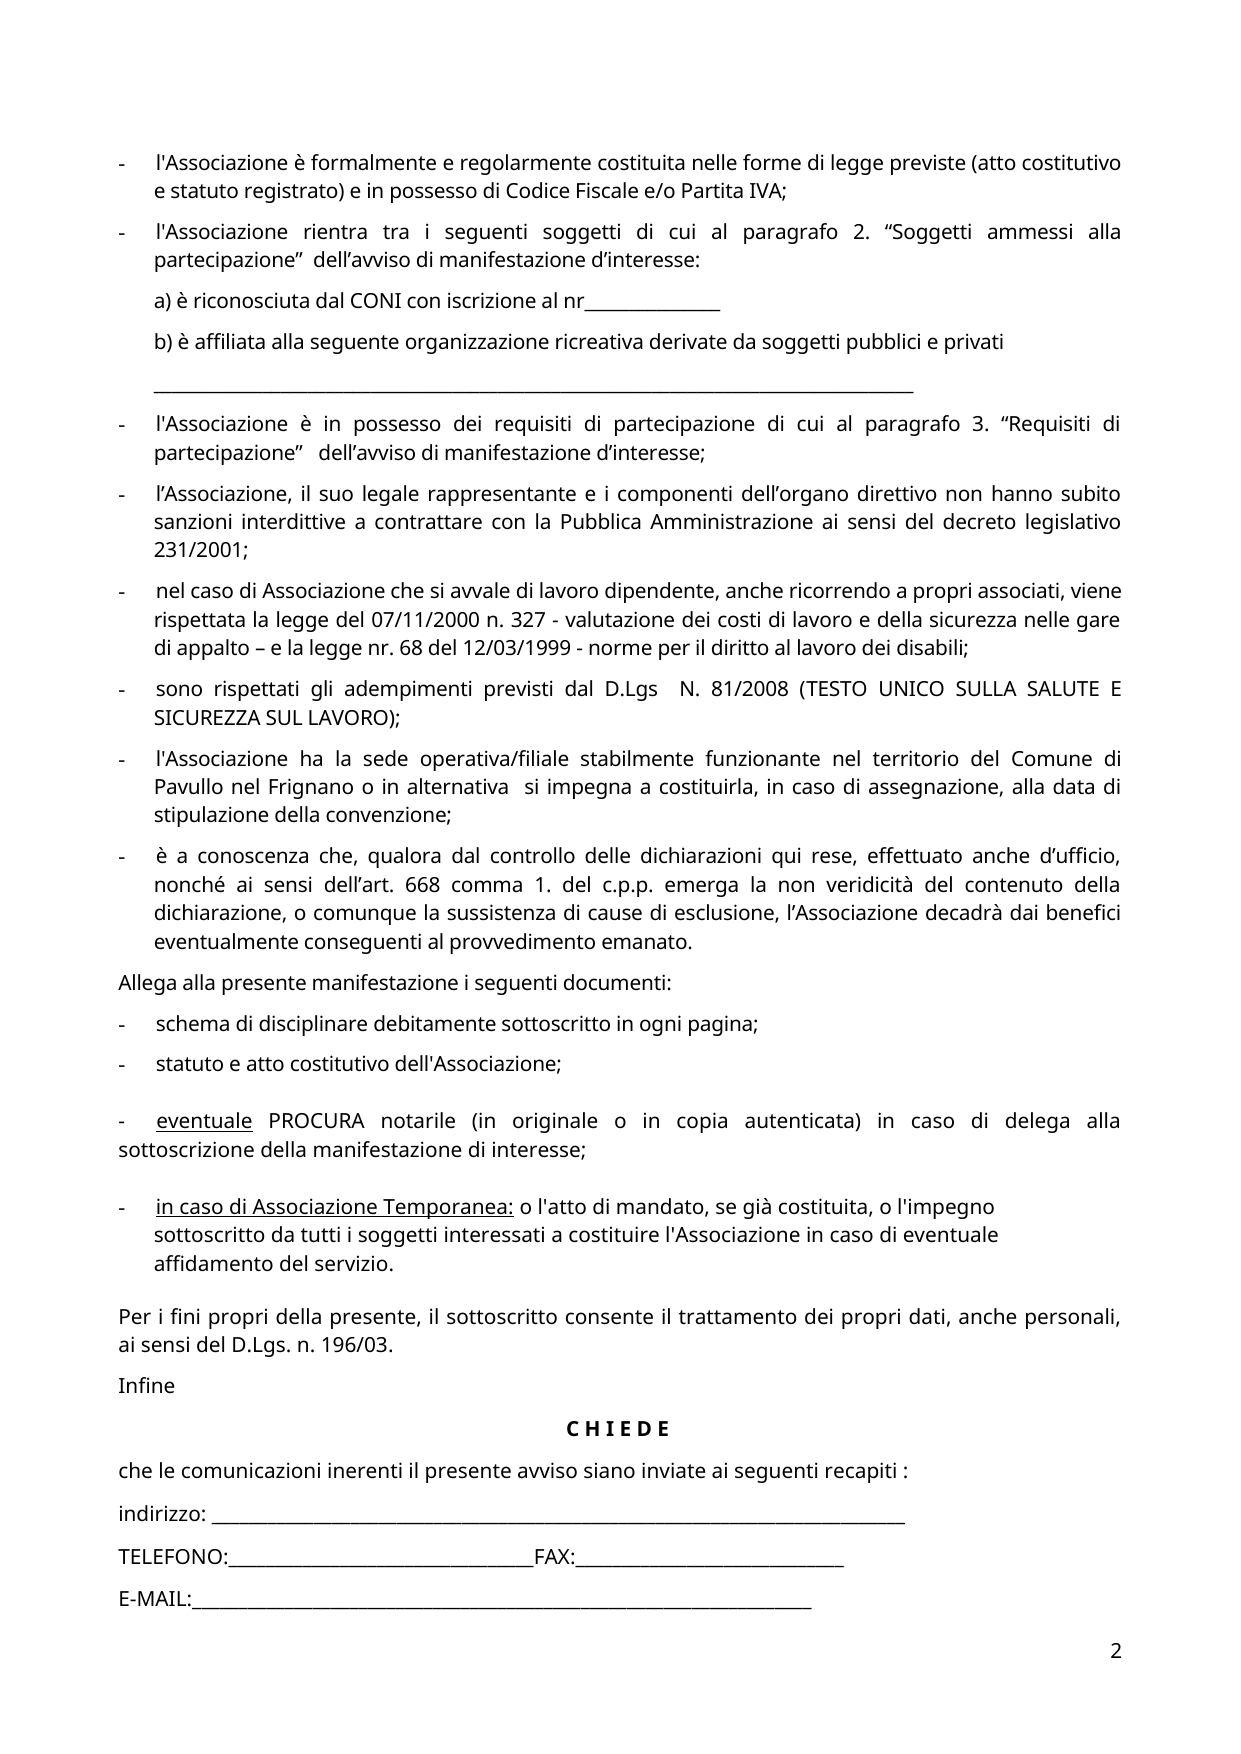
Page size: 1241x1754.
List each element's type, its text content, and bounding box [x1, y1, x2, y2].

list in caso di Associazione Temporanea: o l'atto di mandato, se già costituita, o l'impegno [118, 1192, 1122, 1220]
list l'Associazione è formalmente e regolarmente costituita nelle forme di legge previste (atto costitutivo e statuto registrato) e in possesso di Codice Fiscale e/o Partita IVA; [118, 148, 1122, 204]
list b) è affiliata alla seguente organizzazione ricreativa derivate da soggetti pubblici e privati [118, 327, 1122, 356]
text Per i fini propri della presente, il sottoscritto consente il trattamento dei propri dati, anche personali, ai sensi del D.Lgs. n. 196/03. [118, 1302, 1122, 1359]
text E-MAIL:___________________________________________________________________ [118, 1584, 1122, 1613]
list a) è riconosciuta dal CONI con iscrizione al nr_______________ [118, 286, 1122, 315]
list l'Associazione ha la sede operativa/filiale stabilmente funzionante nel territorio del Comune di Pavullo nel Frignano o in alternativa si impegna a costituirla, in caso di assegnazione, alla data di stipulazione della convenzione; [118, 744, 1122, 829]
list è a conoscenza che, qualora dal controllo delle dichiarazioni qui rese, effettuato anche d’ufficio, nonché ai sensi dell’art. 668 comma 1. del c.p.p. emerga la non veridicità del contenuto della dichiarazione, o comunque la sussistenza di cause di esclusione, l’Associazione decadrà dai benefici eventualmente conseguenti al provvedimento emanato. [118, 841, 1122, 955]
list affidamento del servizio. [118, 1249, 1122, 1277]
subtitle C H I E D E [118, 1414, 1122, 1442]
list l'Associazione rientra tra i seguenti soggetti di cui al paragrafo 2. “Soggetti ammessi alla partecipazione” dell’avviso di manifestazione d’interesse: [118, 217, 1122, 274]
text indirizzo: ___________________________________________________________________________ [118, 1499, 1122, 1528]
text che le comunicazioni inerenti il presente avviso siano inviate ai seguenti recapiti : [118, 1457, 1122, 1485]
list ____________________________________________________________________________________ [118, 368, 1122, 397]
list statuto e atto costitutivo dell'Associazione; [118, 1049, 1122, 1078]
text Infine [118, 1371, 1122, 1400]
list schema di disciplinare debitamente sottoscritto in ogni pagina; [118, 1009, 1122, 1037]
list l'Associazione è in possesso dei requisiti di partecipazione di cui al paragrafo 3. “Requisiti di partecipazione” dell’avviso di manifestazione d’interesse; [118, 409, 1122, 466]
list Allega alla presente manifestazione i seguenti documenti: [118, 968, 1122, 996]
list sono rispettati gli adempimenti previsti dal D.Lgs N. 81/2008 (TESTO UNICO SULLA SALUTE E SICUREZZA SUL LAVORO); [118, 674, 1122, 731]
list nel caso di Associazione che si avvale di lavoro dipendente, anche ricorrendo a propri associati, viene rispettata la legge del 07/11/2000 n. 327 - valutazione dei costi di lavoro e della sicurezza nelle gare di appalto – e la legge nr. 68 del 12/03/1999 - norme per il diritto al lavoro dei disabili; [118, 576, 1122, 662]
text TELEFONO:_________________________________FAX:_____________________________ [118, 1542, 1122, 1570]
list l’Associazione, il suo legale rappresentante e i componenti dell’organo direttivo non hanno subito sanzioni interdittive a contrattare con la Pubblica Amministrazione ai sensi del decreto legislativo 231/2001; [118, 479, 1122, 564]
list - eventuale PROCURA notarile (in originale o in copia autenticata) in caso di delega alla sottoscrizione della manifestazione di interesse; [118, 1106, 1122, 1163]
list sottoscritto da tutti i soggetti interessati a costituire l'Associazione in caso di eventuale [118, 1220, 1122, 1249]
